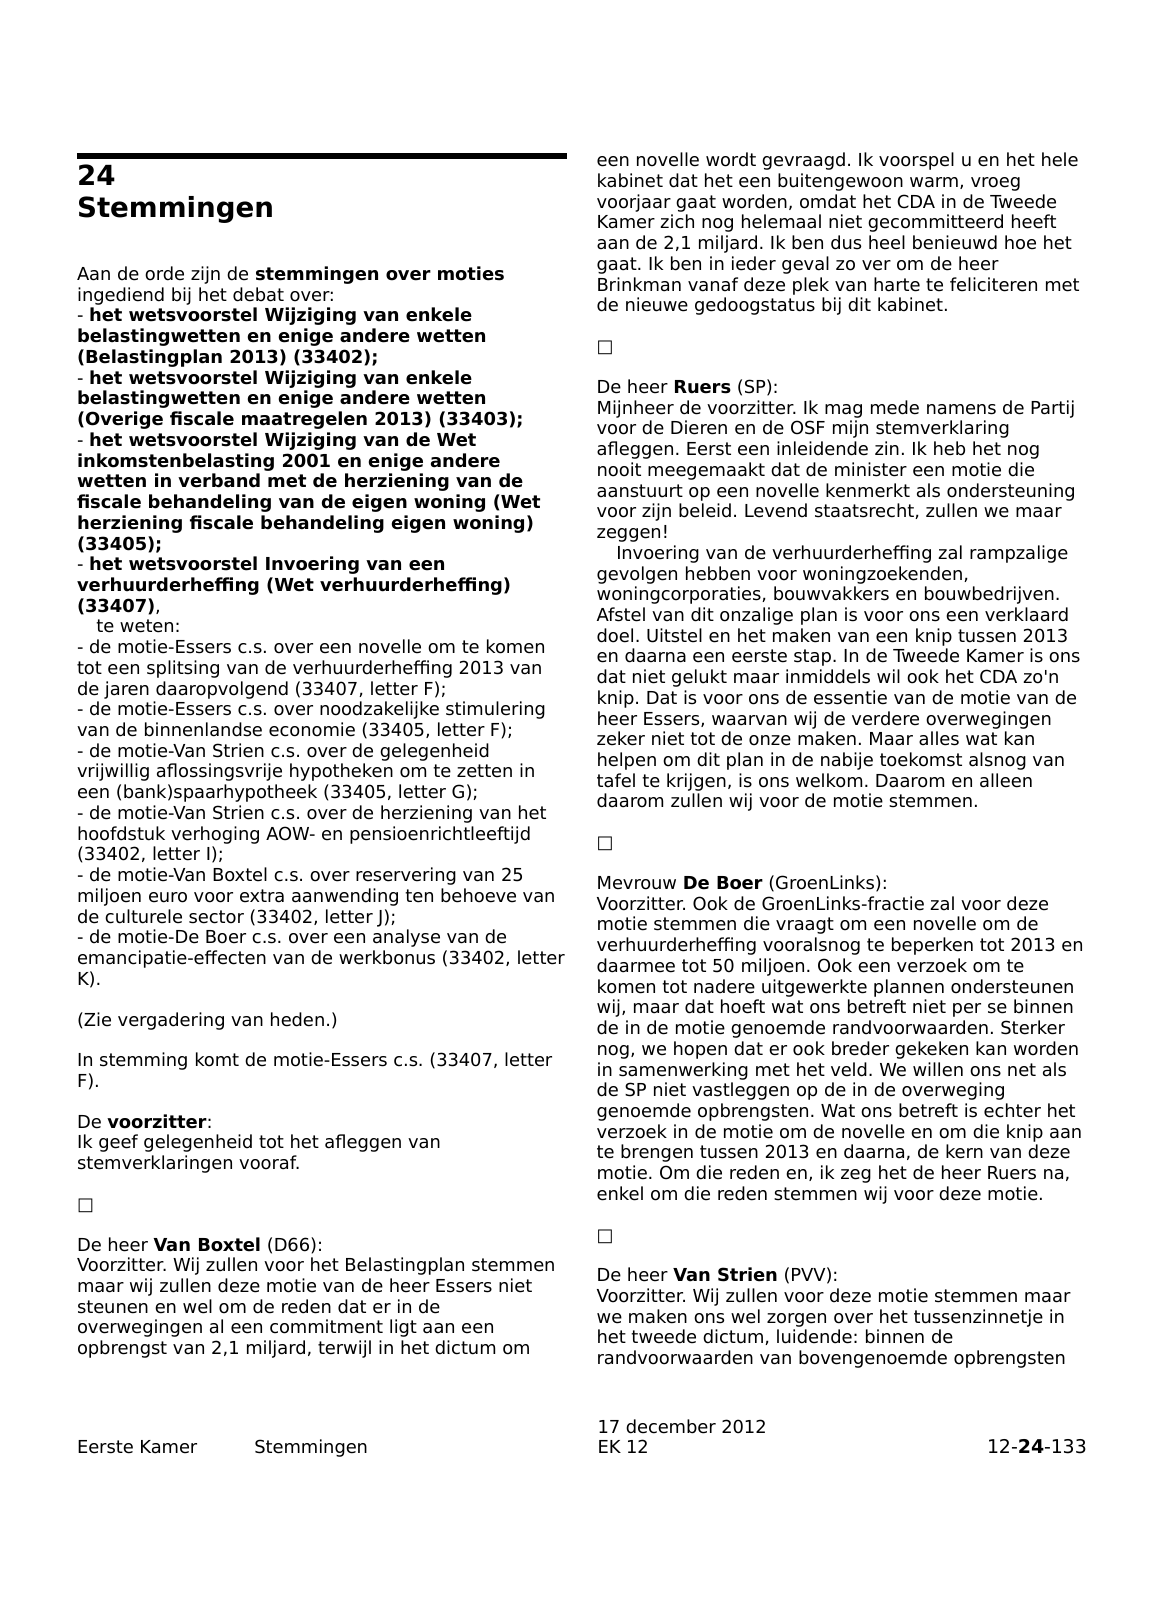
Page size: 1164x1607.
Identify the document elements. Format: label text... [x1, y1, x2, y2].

text Voorzitter. Wij zullen voor het Belastingplan stemmen maar wij zullen deze motie van de heer Essers niet steunen en wel om de reden dat er in de overwegingen al een commitment ligt aan een opbrengst van 2,1 miljard, terwijl in het dictum om [77, 1255, 567, 1359]
text - het wetsvoorstel Invoering van een verhuurderheffing (Wet verhuurderheffing) (33407), [77, 554, 567, 616]
text De heer Ruers (SP): [596, 377, 1087, 397]
text - de motie-Van Boxtel c.s. over reservering van 25 miljoen euro voor extra aanwending ten behoeve van de culturele sector (33402, letter J); [77, 865, 567, 927]
text Invoering van de verhuurderheffing zal rampzalige gevolgen hebben voor woningzoekenden, woningcorporaties, bouwvakkers en bouwbedrijven. Afstel van dit onzalige plan is voor ons een verklaard doel. Uitstel en het maken van een knip tussen 2013 en daarna een eerste stap. In de Tweede Kamer is ons dat niet gelukt maar inmiddels wil ook het CDA zo'n knip. Dat is voor ons de essentie van de motie van de heer Essers, waarvan wij de verdere overwegingen zeker niet tot de onze maken. Maar alles wat kan helpen om dit plan in de nabije toekomst alsnog van tafel te krijgen, is ons welkom. Daarom en alleen daarom zullen wij voor de motie stemmen. [596, 543, 1087, 812]
text - het wetsvoorstel Wijziging van enkele belastingwetten en enige andere wetten (Belastingplan 2013) (33402); [77, 305, 567, 367]
title 24 Stemmingen [77, 159, 567, 224]
text een novelle wordt gevraagd. Ik voorspel u en het hele kabinet dat het een buitengewoon warm, vroeg voorjaar gaat worden, omdat het CDA in de Tweede Kamer zich nog helemaal niet gecommitteerd heeft aan de 2,1 miljard. Ik ben dus heel benieuwd hoe het gaat. Ik ben in ieder geval zo ver om de heer Brinkman vanaf deze plek van harte te feliciteren met de nieuwe gedoogstatus bij dit kabinet. [596, 150, 1087, 316]
text Aan de orde zijn de stemmingen over moties ingediend bij het debat over: [77, 264, 567, 305]
text □ [596, 336, 1087, 357]
text □ [596, 1224, 1087, 1245]
text De heer Van Boxtel (D66): [77, 1234, 567, 1255]
text Voorzitter. Wij zullen voor deze motie stemmen maar we maken ons wel zorgen over het tussenzinnetje in het tweede dictum, luidende: binnen de randvoorwaarden van bovengenoemde opbrengsten [596, 1286, 1087, 1369]
text (Zie vergadering van heden.) [77, 1009, 567, 1030]
text - de motie-De Boer c.s. over een analyse van de emancipatie-effecten van de werkbonus (33402, letter K). [77, 927, 567, 989]
text □ [596, 832, 1087, 853]
text Voorzitter. Ook de GroenLinks-fractie zal voor deze motie stemmen die vraagt om een novelle om de verhuurderheffing vooralsnog te beperken tot 2013 en daarmee tot 50 miljoen. Ook een verzoek om te komen tot nadere uitgewerkte plannen ondersteunen wij, maar dat hoeft wat ons betreft niet per se binnen de in de motie genoemde randvoorwaarden. Sterker nog, we hopen dat er ook breder gekeken kan worden in samenwerking met het veld. We willen ons net als de SP niet vastleggen op de in de overweging genoemde opbrengsten. Wat ons betreft is echter het verzoek in de motie om de novelle en om die knip aan te brengen tussen 2013 en daarna, de kern van deze motie. Om die reden en, ik zeg het de heer Ruers na, enkel om die reden stemmen wij voor deze motie. [596, 893, 1087, 1204]
text - de motie-Essers c.s. over een novelle om te komen tot een splitsing van de verhuurderheffing 2013 van de jaren daaropvolgend (33407, letter F); [77, 637, 567, 699]
text Ik geef gelegenheid tot het afleggen van stemverklaringen vooraf. [77, 1132, 567, 1174]
text □ [77, 1194, 567, 1214]
text Mevrouw De Boer (GroenLinks): [596, 873, 1087, 893]
text Mijnheer de voorzitter. Ik mag mede namens de Partij voor de Dieren en de OSF mijn stemverklaring afleggen. Eerst een inleidende zin. Ik heb het nog nooit meegemaakt dat de minister een motie die aanstuurt op een novelle kenmerkt als ondersteuning voor zijn beleid. Levend staatsrecht, zullen we maar zeggen! [596, 397, 1087, 543]
text De voorzitter: [77, 1112, 567, 1132]
text - de motie-Essers c.s. over noodzakelijke stimulering van de binnenlandse economie (33405, letter F); [77, 699, 567, 741]
text De heer Van Strien (PVV): [596, 1265, 1087, 1286]
text te weten: [77, 616, 567, 637]
text - het wetsvoorstel Wijziging van de Wet inkomstenbelasting 2001 en enige andere wetten in verband met de herziening van de fiscale behandeling van de eigen woning (Wet herziening fiscale behandeling eigen woning) (33405); [77, 430, 567, 554]
text - de motie-Van Strien c.s. over de herziening van het hoofdstuk verhoging AOW- en pensioenrichtleeftijd (33402, letter I); [77, 803, 567, 865]
text - het wetsvoorstel Wijziging van enkele belastingwetten en enige andere wetten (Overige fiscale maatregelen 2013) (33403); [77, 367, 567, 430]
text In stemming komt de motie-Essers c.s. (33407, letter F). [77, 1050, 567, 1092]
text - de motie-Van Strien c.s. over de gelegenheid vrijwillig aflossingsvrije hypotheken om te zetten in een (bank)spaarhypotheek (33405, letter G); [77, 741, 567, 803]
